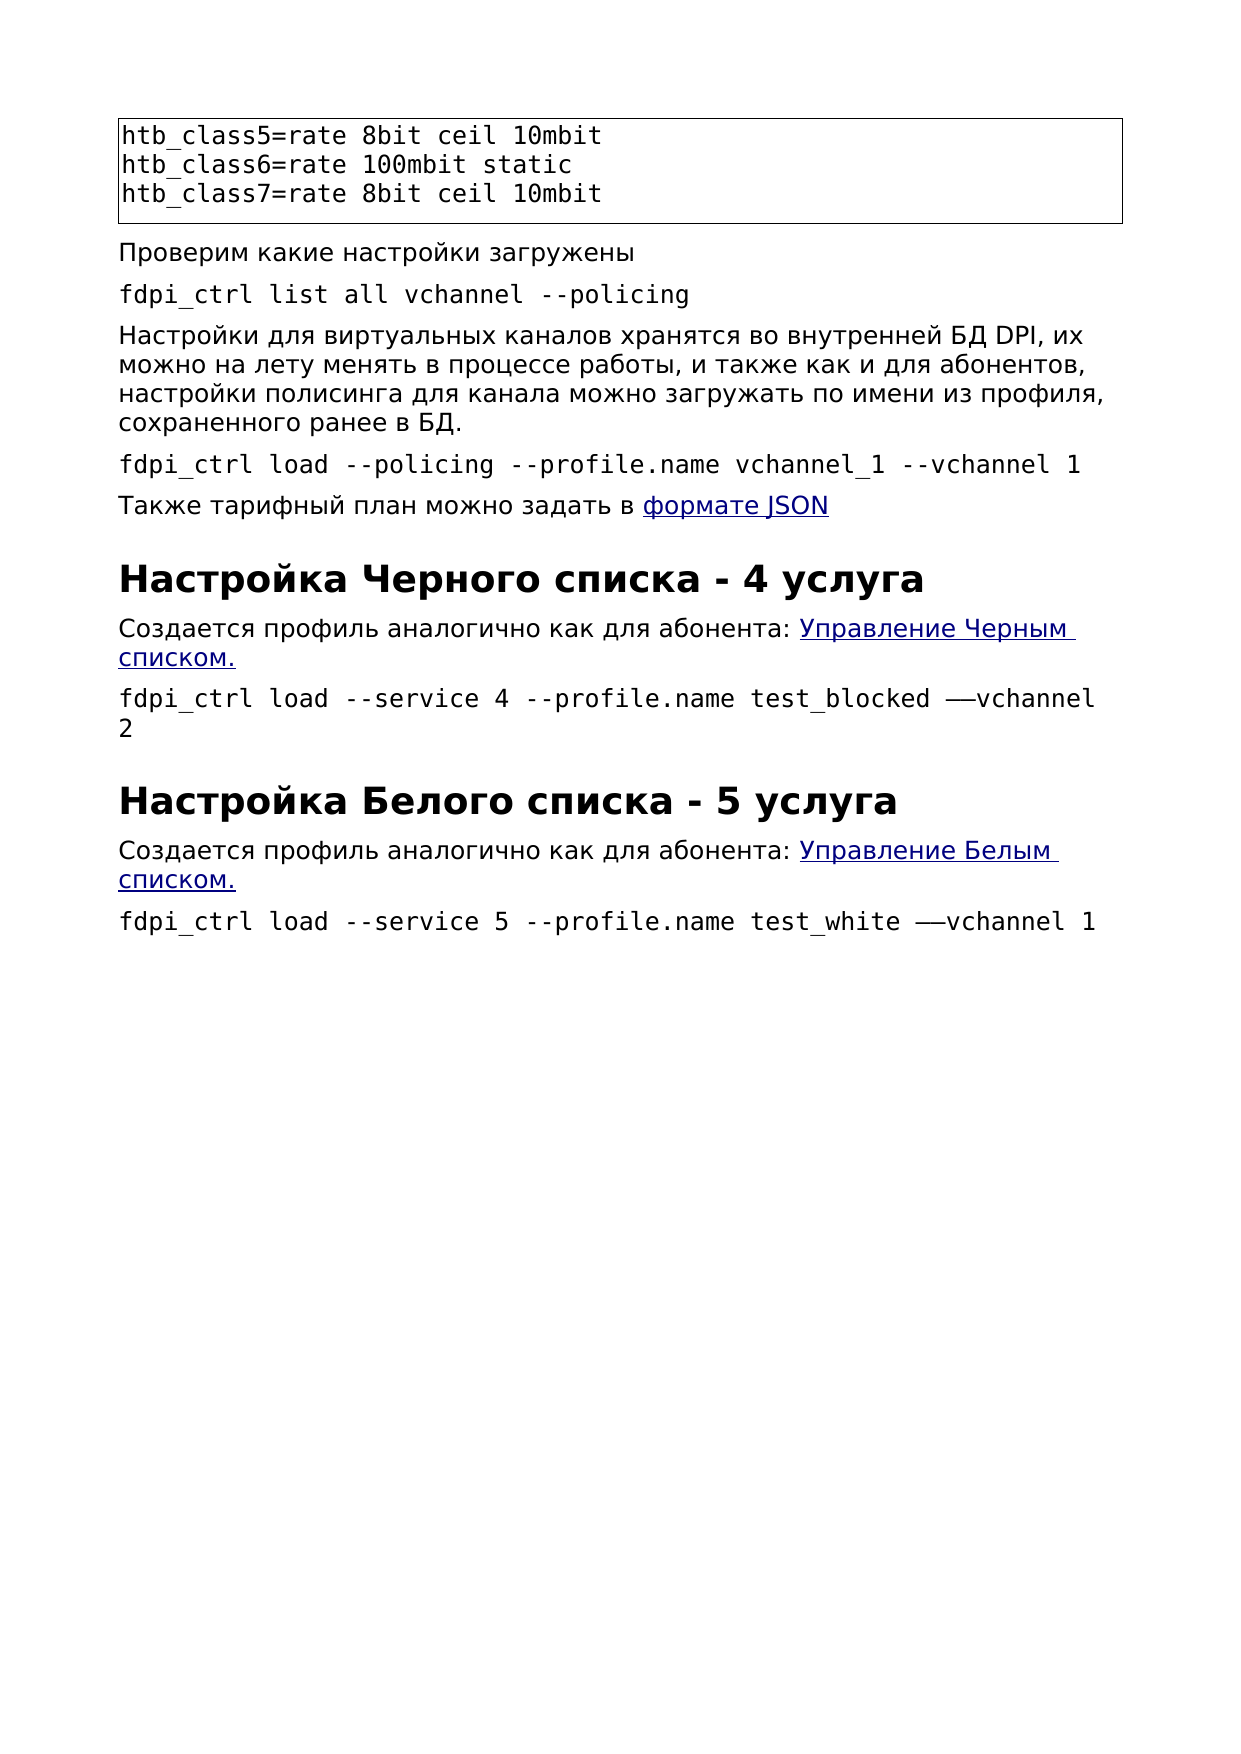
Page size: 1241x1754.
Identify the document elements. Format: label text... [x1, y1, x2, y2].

subtitle Настройка Белого списка - 5 услуга [118, 780, 1122, 823]
text Настройки для виртуальных каналов хранятся во внутренней БД DPI, их можно на лету менять в процессе работы, и также как и для абонентов, настройки полисинга для канала можно загружать по имени из профиля, сохраненного ранее в БД. [118, 321, 1122, 437]
text Также тарифный план можно задать в формате JSON [118, 491, 1122, 520]
text Создается профиль аналогично как для абонента: Управление Черным списком. [118, 614, 1122, 672]
text Создается профиль аналогично как для абонента: Управление Белым списком. [118, 836, 1122, 894]
table_header htb_class5=rate 8bit ceil 10mbit htb_class6=rate 100mbit static htb_class7=rate 8bit ceil 10mbit [119, 119, 1122, 223]
text fdpi_ctrl load --service 4 --profile.name test_blocked ––vchannel 2 [118, 684, 1122, 743]
text fdpi_ctrl load --policing --profile.name vchannel_1 --vchannel 1 [118, 450, 1122, 479]
subtitle Настройка Черного списка - 4 услуга [118, 558, 1122, 601]
text Проверим какие настройки загружены [118, 238, 1122, 267]
text fdpi_ctrl list all vchannel --policing [118, 280, 1122, 309]
text fdpi_ctrl load --service 5 --profile.name test_white ––vchannel 1 [118, 907, 1122, 965]
